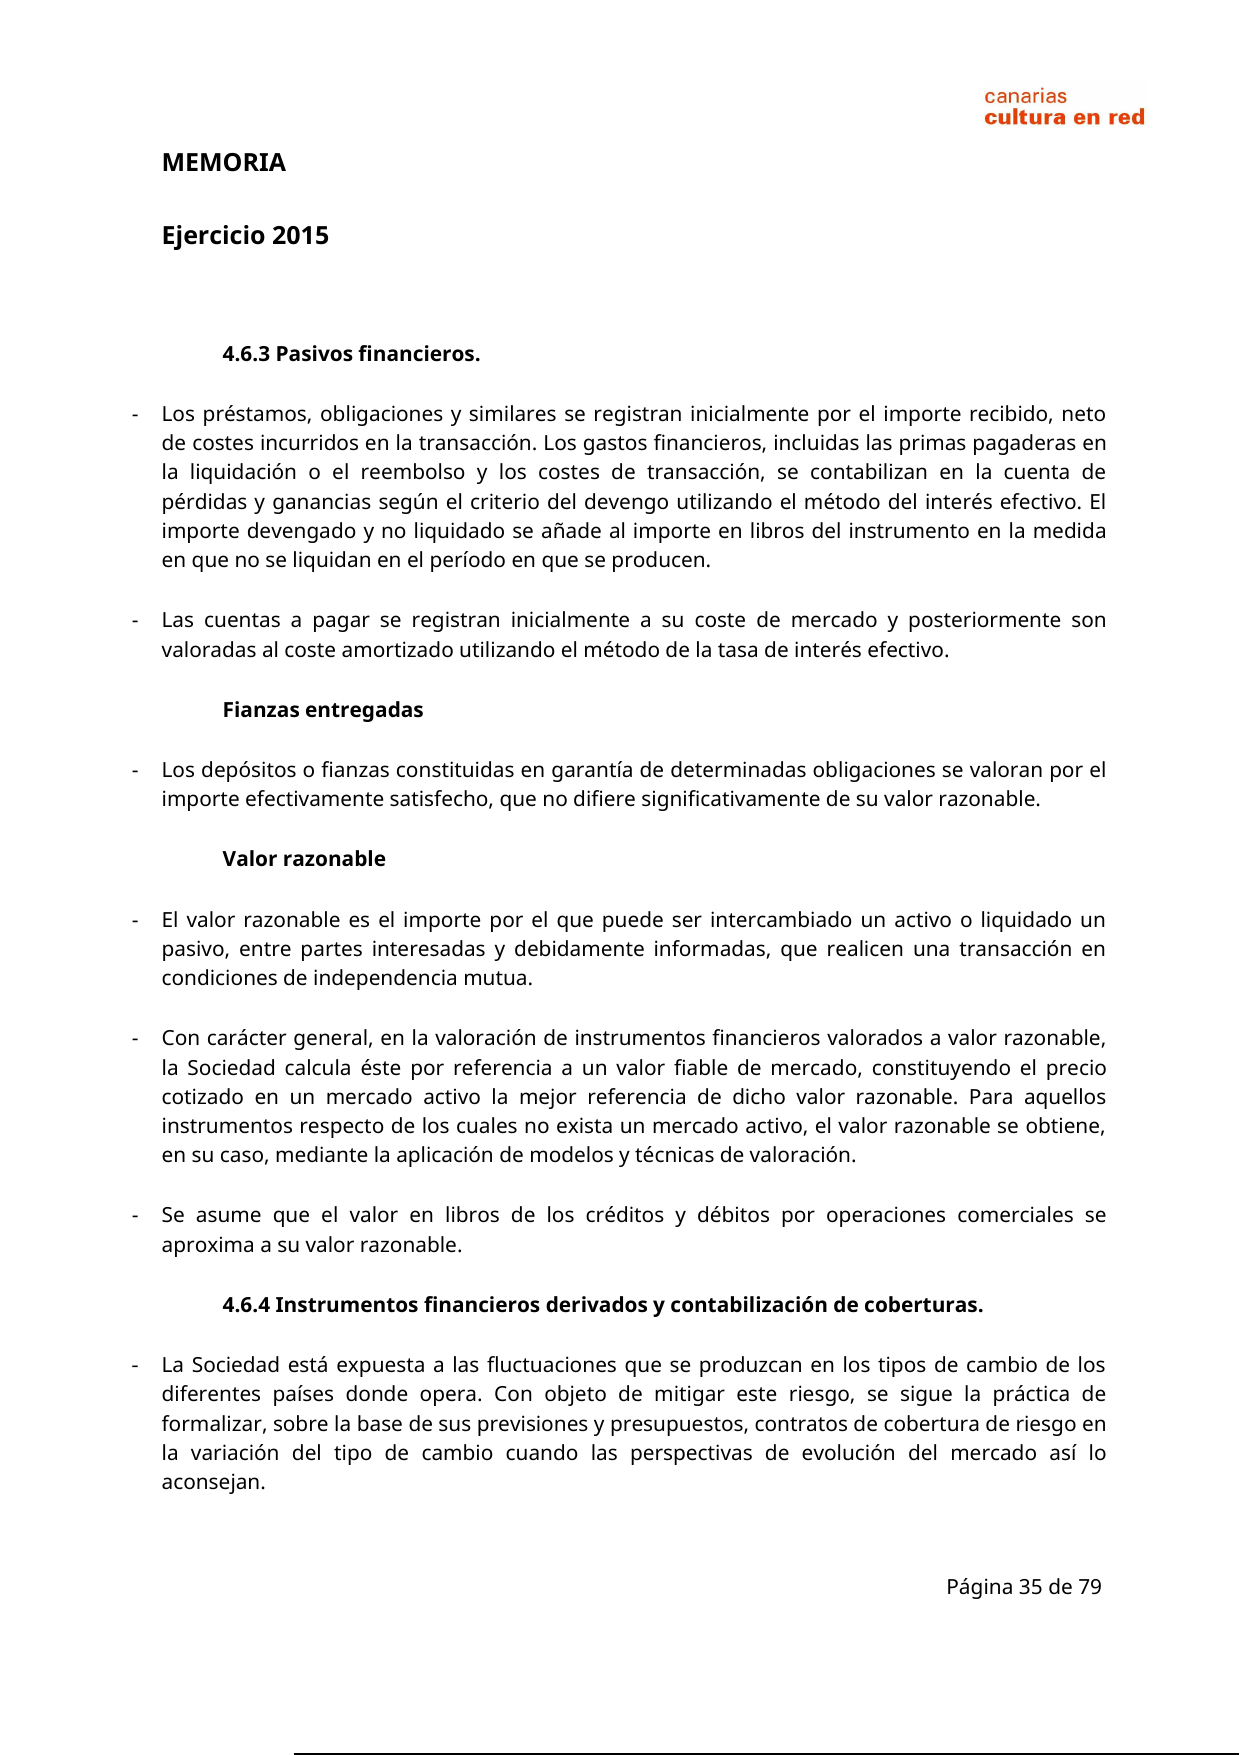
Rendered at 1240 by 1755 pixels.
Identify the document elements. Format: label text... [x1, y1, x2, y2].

text 4.6.3 Pasivos financieros. [222, 339, 1108, 367]
text Fianzas entregadas [222, 695, 1108, 723]
list Las cuentas a pagar se registran inicialmente a su coste de mercado y posteriormente son valoradas al coste amortizado utilizando el método de la tasa de interés efectivo. [132, 605, 1108, 663]
list El valor razonable es el importe por el que puede ser intercambiado un activo o liquidado un pasivo, entre partes interesadas y debidamente informadas, que realicen una transacción en condiciones de independencia mutua. [132, 905, 1108, 992]
list Se asume que el valor en libros de los créditos y débitos por operaciones comerciales se aproxima a su valor razonable. [132, 1201, 1108, 1258]
list La Sociedad está expuesta a las fluctuaciones que se produzcan en los tipos de cambio de los diferentes países donde opera. Con objeto de mitigar este riesgo, se sigue la práctica de formalizar, sobre la base de sus previsiones y presupuestos, contratos de cobertura de riesgo en la variación del tipo de cambio cuando las perspectivas de evolución del mercado así lo aconsejan. [132, 1350, 1108, 1496]
text 4.6.4 Instrumentos financieros derivados y contabilización de coberturas. [222, 1290, 1108, 1318]
list Con carácter general, en la valoración de instrumentos financieros valorados a valor razonable, la Sociedad calcula éste por referencia a un valor fiable de mercado, constituyendo el precio cotizado en un mercado activo la mejor referencia de dicho valor razonable. Para aquellos instrumentos respecto de los cuales no exista un mercado activo, el valor razonable se obtiene, en su caso, mediante la aplicación de modelos y técnicas de valoración. [132, 1023, 1108, 1169]
list Los depósitos o fianzas constituidas en garantía de determinadas obligaciones se valoran por el importe efectivamente satisfecho, que no difiere significativamente de su valor razonable. [132, 755, 1108, 813]
text Valor razonable [222, 844, 1108, 873]
list Los préstamos, obligaciones y similares se registran inicialmente por el importe recibido, neto de costes incurridos en la transacción. Los gastos financieros, incluidas las primas pagaderas en la liquidación o el reembolso y los costes de transacción, se contabilizan en la cuenta de pérdidas y ganancias según el criterio del devengo utilizando el método del interés efectivo. El importe devengado y no liquidado se añade al importe en libros del instrumento en la medida en que no se liquidan en el período en que se producen. [132, 399, 1108, 574]
